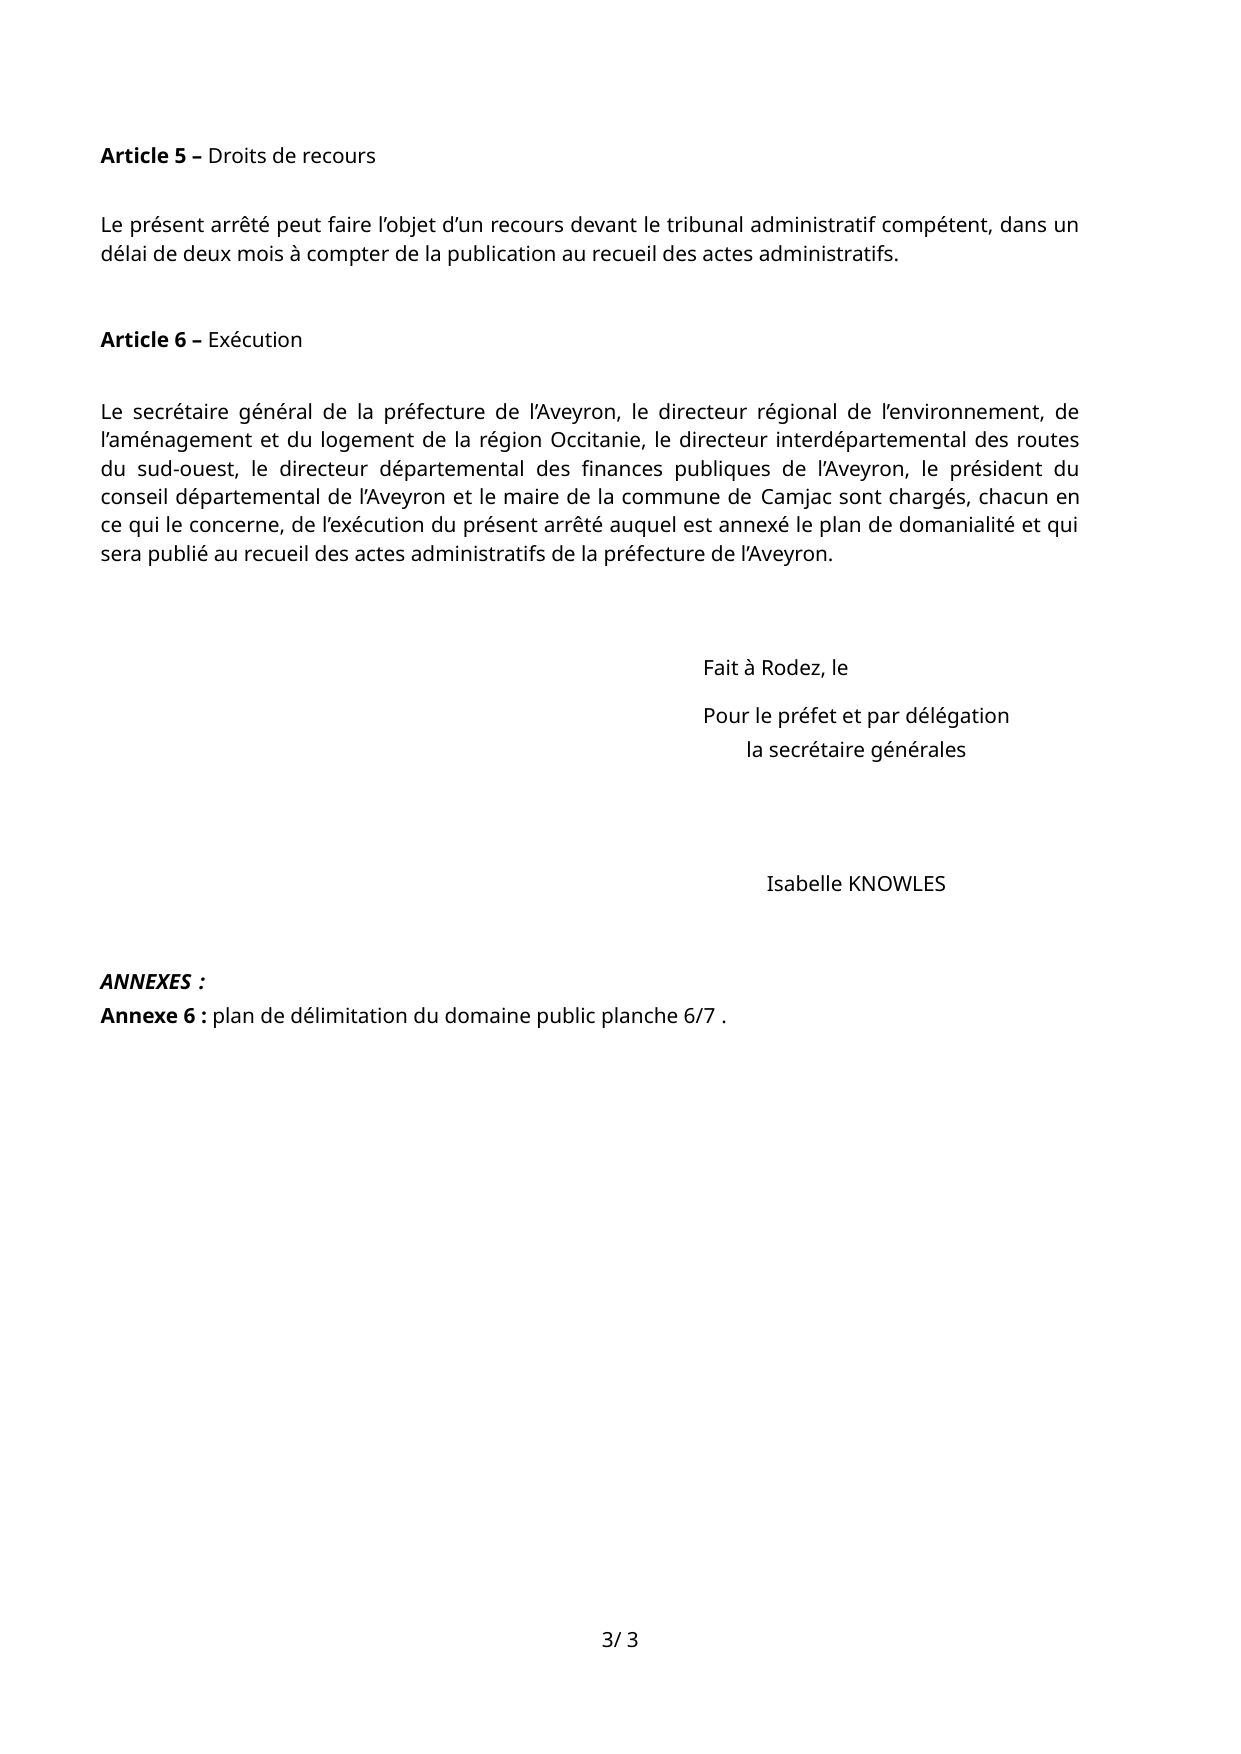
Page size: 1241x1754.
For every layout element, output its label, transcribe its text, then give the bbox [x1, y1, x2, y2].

subtitle Article 6 – Exécution [100, 325, 1081, 354]
text la secrétaire générales [573, 736, 1140, 764]
text Annexe 6 : plan de délimitation du domaine public planche 6/7 . [100, 1001, 1140, 1029]
text Le présent arrêté peut faire l’objet d’un recours devant le tribunal administratif compétent, dans un délai de deux mois à compter de la publication au recueil des actes administratifs. [100, 211, 1081, 267]
subtitle Article 5 – Droits de recours [100, 141, 1081, 170]
text ANNEXES : [100, 967, 1134, 995]
text Le secrétaire général de la préfecture de l’Aveyron, le directeur régional de l’environnement, de l’aménagement et du logement de la région Occitanie, le directeur interdépartemental des routes du sud-ouest, le directeur départemental des finances publiques de l’Aveyron, le président du conseil départemental de l’Aveyron et le maire de la commune de Camjac sont chargés, chacun en ce qui le concerne, de l’exécution du présent arrêté auquel est annexé le plan de domanialité et qui sera publié au recueil des actes administratifs de la préfecture de l’Aveyron. [100, 397, 1081, 567]
text Fait à Rodez, le [703, 653, 1140, 681]
text Isabelle KNOWLES [573, 869, 1140, 898]
text Pour le préfet et par délégation [573, 701, 1140, 730]
